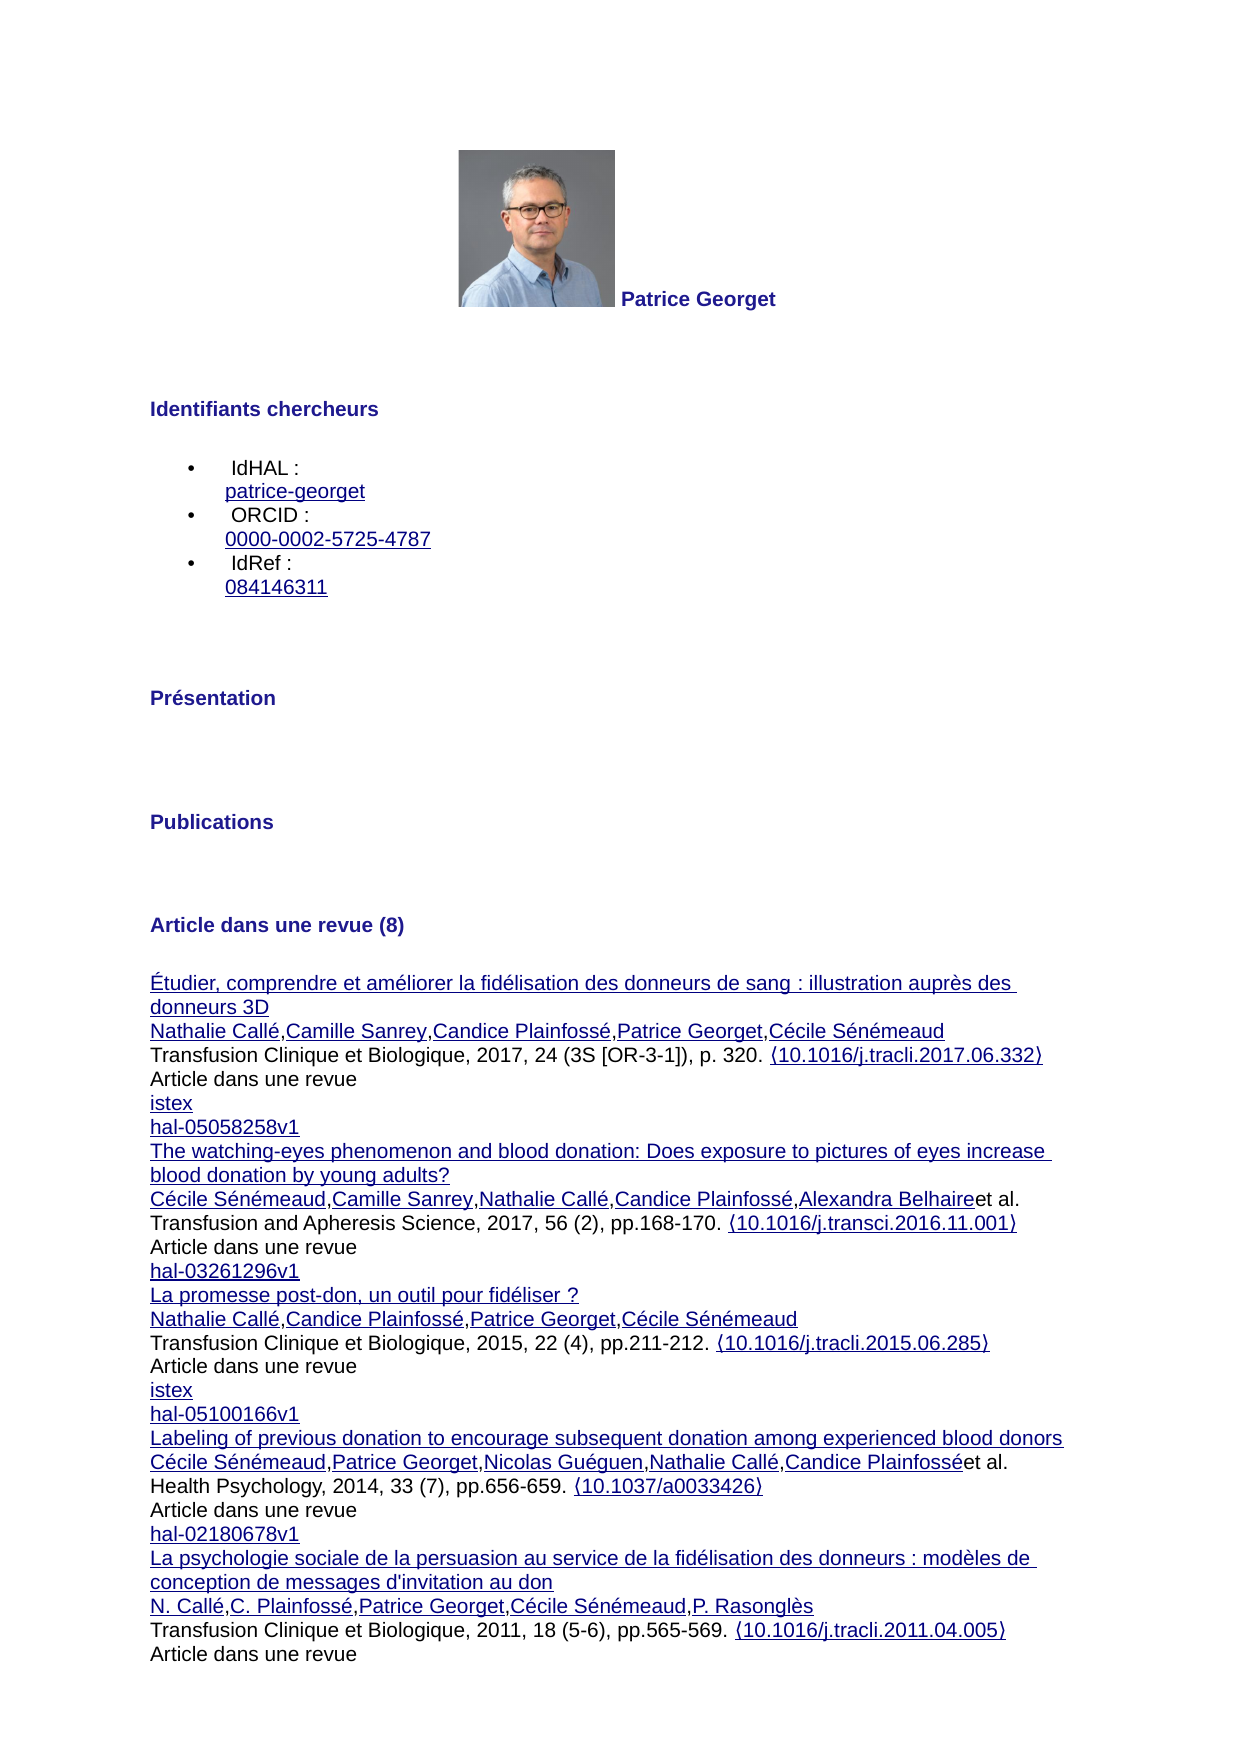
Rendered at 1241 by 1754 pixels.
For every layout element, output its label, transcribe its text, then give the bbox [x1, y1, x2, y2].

list ORCID : [187, 503, 1090, 527]
list patrice-georget [187, 479, 1090, 503]
subtitle Patrice Georget [150, 150, 1090, 311]
subtitle Publications [150, 809, 1090, 833]
table_cell Labeling of previous donation to encourage subsequent donation among experienced blood donors Cécile Sénémeaud,Patrice Georget,Nicolas Guéguen,Nathalie Callé,Candice Plainfosséet al. Health Psychology, 2014, 33 (7), pp.656-659. ⟨10.1037/a0033426⟩ Article dans une revue hal-02180678v1 [150, 1426, 1090, 1546]
list 084146311 [187, 575, 1090, 599]
subtitle Présentation [150, 686, 1090, 709]
list IdRef : [187, 551, 1090, 575]
picture [458, 150, 615, 307]
table_cell La promesse post-don, un outil pour fidéliser ? Nathalie Callé,Candice Plainfossé,Patrice Georget,Cécile Sénémeaud Transfusion Clinique et Biologique, 2015, 22 (4), pp.211-212. ⟨10.1016/j.tracli.2015.06.285⟩ Article dans une revue istex hal-05100166v1 [150, 1283, 1090, 1426]
list IdHAL : [187, 455, 1090, 479]
table_cell La psychologie sociale de la persuasion au service de la fidélisation des donneurs : modèles de conception de messages d'invitation au don N. Callé,C. Plainfossé,Patrice Georget,Cécile Sénémeaud,P. Rasonglès Transfusion Clinique et Biologique, 2011, 18 (5-6), pp.565-569. ⟨10.1016/j.tracli.2011.04.005⟩ Article dans une revue [150, 1546, 1090, 1666]
table_cell The watching-eyes phenomenon and blood donation: Does exposure to pictures of eyes increase blood donation by young adults? Cécile Sénémeaud,Camille Sanrey,Nathalie Callé,Candice Plainfossé,Alexandra Belhaireet al. Transfusion and Apheresis Science, 2017, 56 (2), pp.168-170. ⟨10.1016/j.transci.2016.11.001⟩ Article dans une revue hal-03261296v1 [150, 1139, 1090, 1282]
subtitle Article dans une revue (8) [150, 913, 1090, 937]
table_header Étudier, comprendre et améliorer la fidélisation des donneurs de sang : illustration auprès des donneurs 3D Nathalie Callé,Camille Sanrey,Candice Plainfossé,Patrice Georget,Cécile Sénémeaud Transfusion Clinique et Biologique, 2017, 24 (3S [OR-3-1]), p. 320. ⟨10.1016/j.tracli.2017.06.332⟩ Article dans une revue istex hal-05058258v1 [150, 971, 1090, 1139]
list 0000-0002-5725-4787 [187, 527, 1090, 551]
subtitle Identifiants chercheurs [150, 397, 1090, 421]
